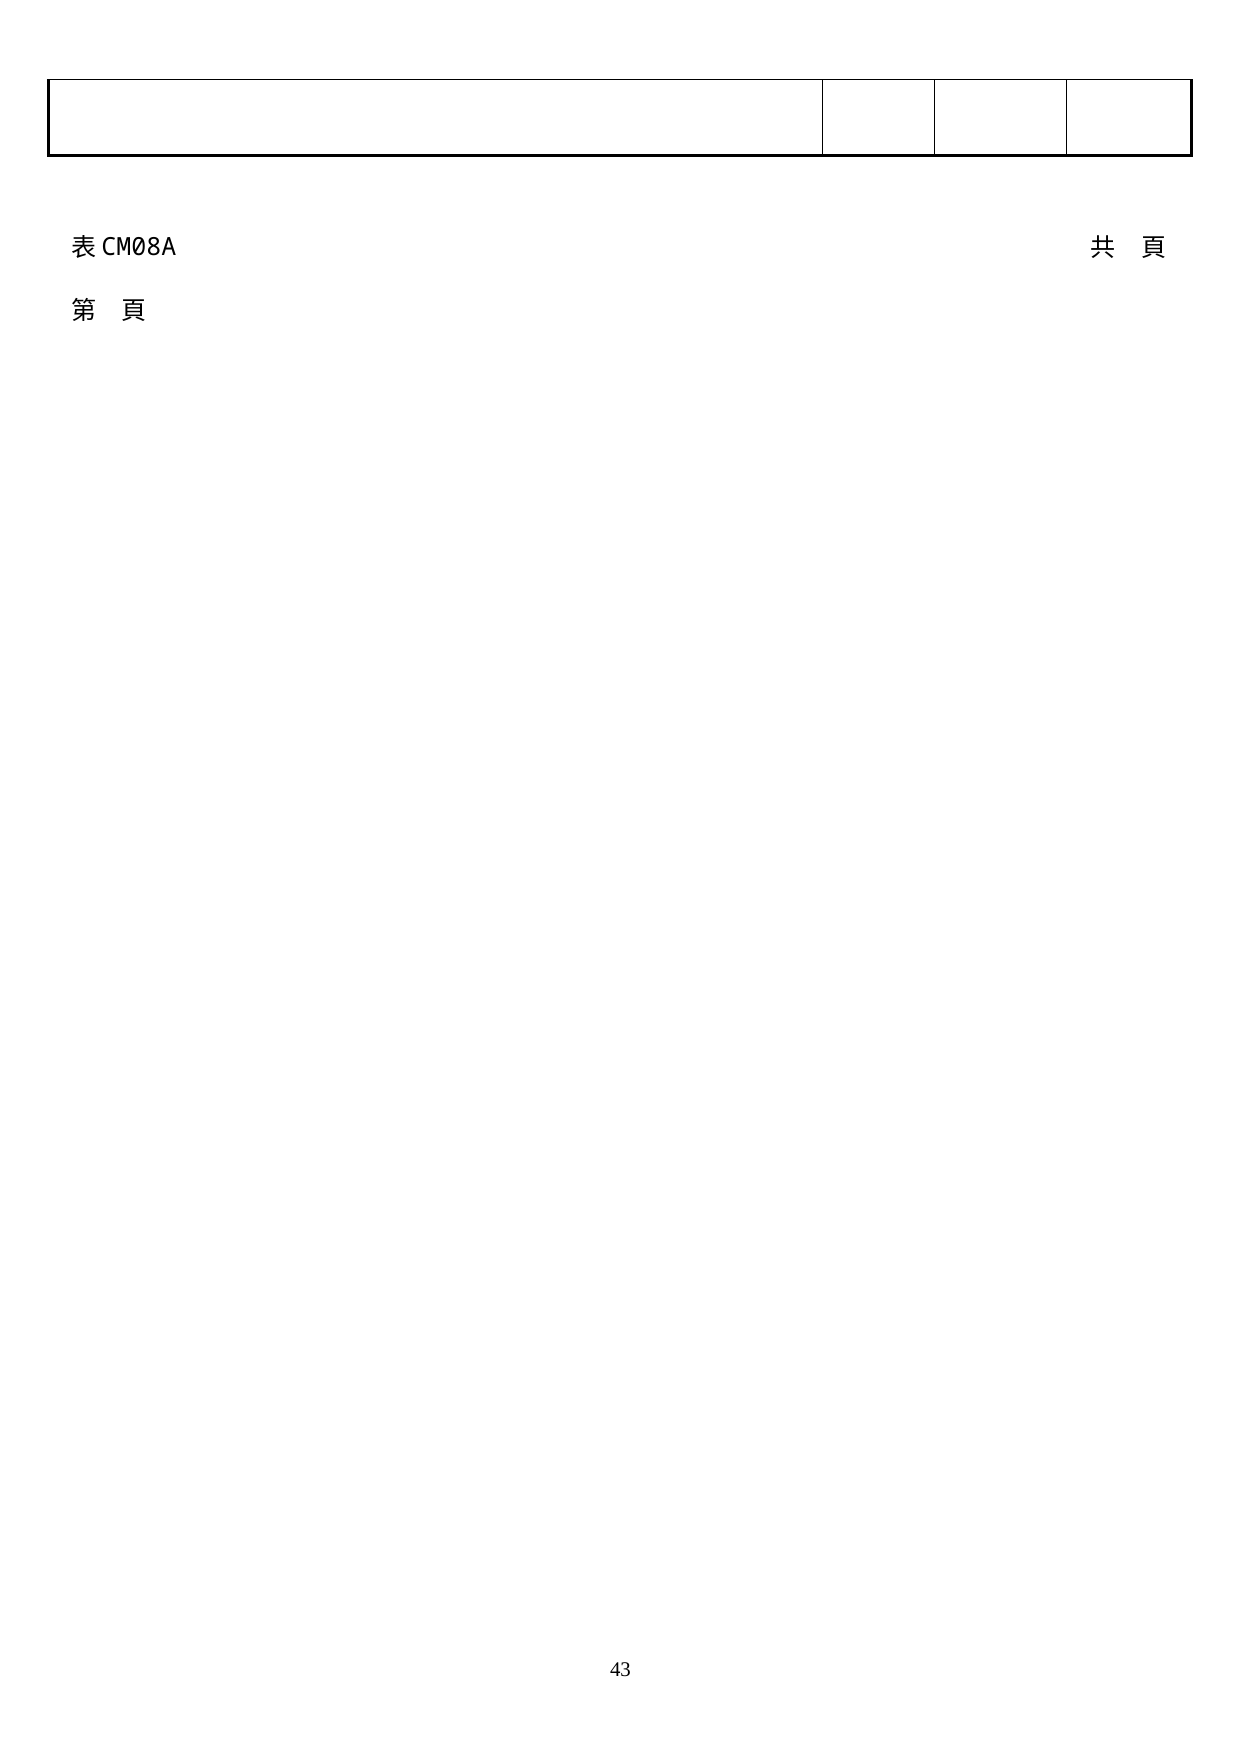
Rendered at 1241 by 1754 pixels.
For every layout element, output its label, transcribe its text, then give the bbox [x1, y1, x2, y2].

table_cell [823, 80, 934, 154]
table_cell 合 計 [50, 80, 822, 154]
table_cell [1067, 80, 1190, 154]
text 表CM08A 共 頁 第 頁 [71, 204, 1169, 329]
table_cell [935, 80, 1066, 154]
